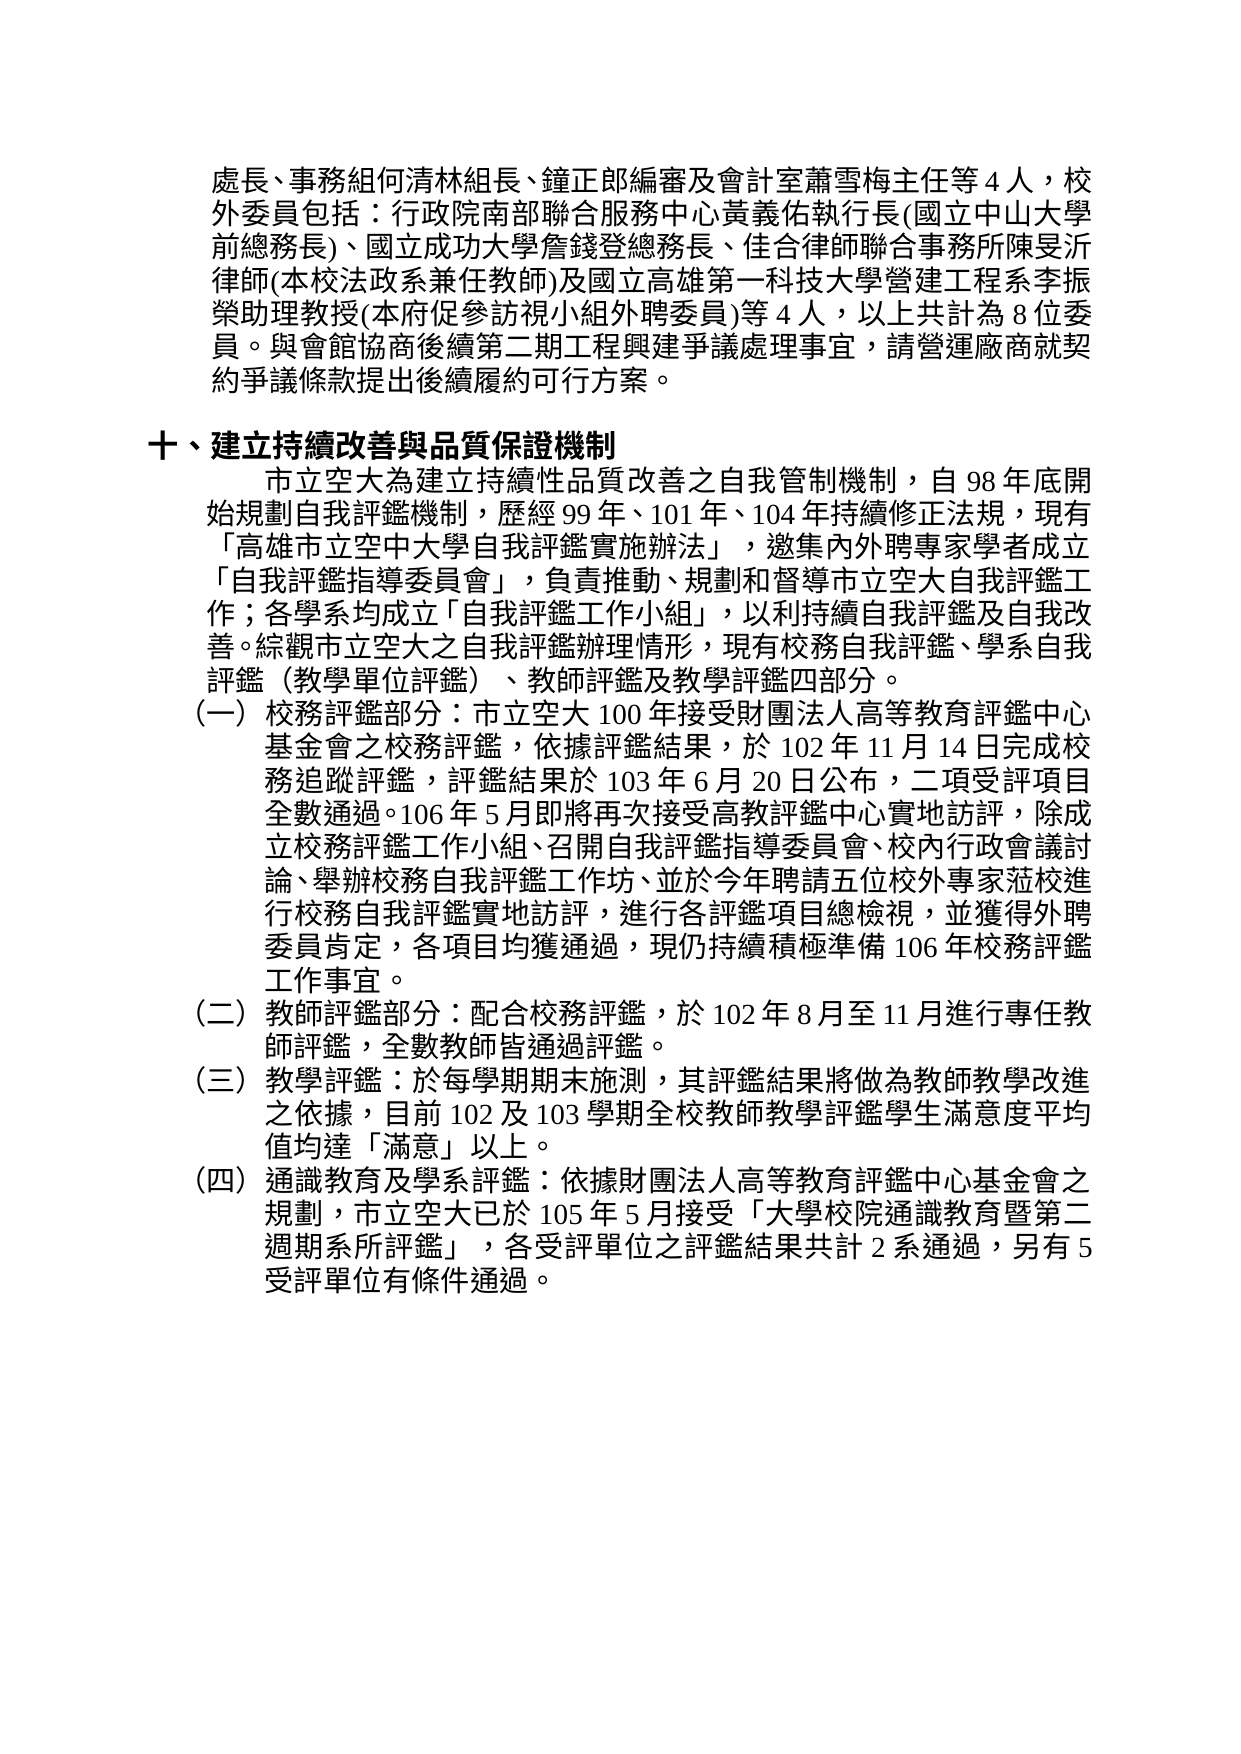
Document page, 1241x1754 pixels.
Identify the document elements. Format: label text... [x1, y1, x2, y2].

text （三）教學評鑑：於每學期期末施測，其評鑑結果將做為教師教學改進之依據，目前102及103學期全校教師教學評鑑學生滿意度平均值均達「滿意」以上。 [177, 1064, 1092, 1164]
text （一）校務評鑑部分：市立空大100年接受財團法人高等教育評鑑中心基金會之校務評鑑，依據評鑑結果，於102年11月14日完成校務追蹤評鑑，評鑑結果於103年6月20日公布，二項受評項目全數通過。106年5月即將再次接受高教評鑑中心實地訪評，除成立校務評鑑工作小組、召開自我評鑑指導委員會、校內行政會議討論、舉辦校務自我評鑑工作坊、並於今年聘請五位校外專家蒞校進行校務自我評鑑實地訪評，進行各評鑑項目總檢視，並獲得外聘委員肯定，各項目均獲通過，現仍持續積極準備106年校務評鑑工作事宜。 [177, 698, 1092, 998]
text 十、建立持續改善與品質保證機制 [148, 431, 1092, 464]
text 市立空大為建立持續性品質改善之自我管制機制，自98年底開始規劃自我評鑑機制，歷經99年、101年、104年持續修正法規，現有「高雄市立空中大學自我評鑑實施辦法」，邀集內外聘專家學者成立「自我評鑑指導委員會」，負責推動、規劃和督導市立空大自我評鑑工作；各學系均成立「自我評鑑工作小組」，以利持續自我評鑑及自我改善。綜觀市立空大之自我評鑑辦理情形，現有校務自我評鑑、學系自我評鑑（教學單位評鑑）、教師評鑑及教學評鑑四部分。 [206, 464, 1092, 698]
text 處長、事務組何清林組長、鐘正郎編審及會計室蕭雪梅主任等4人，校外委員包括：行政院南部聯合服務中心黃義佑執行長(國立中山大學前總務長)、國立成功大學詹錢登總務長、佳合律師聯合事務所陳旻沂律師(本校法政系兼任教師)及國立高雄第一科技大學營建工程系李振榮助理教授(本府促參訪視小組外聘委員)等4人，以上共計為8位委員。與會館協商後續第二期工程興建爭議處理事宜，請營運廠商就契約爭議條款提出後續履約可行方案。 [211, 164, 1092, 398]
text （二）教師評鑑部分：配合校務評鑑，於102年8月至11月進行專任教師評鑑，全數教師皆通過評鑑。 [177, 998, 1092, 1064]
text （四）通識教育及學系評鑑：依據財團法人高等教育評鑑中心基金會之規劃，市立空大已於105年5月接受「大學校院通識教育暨第二週期系所評鑑」，各受評單位之評鑑結果共計2系通過，另有5受評單位有條件通過。 [177, 1164, 1092, 1298]
